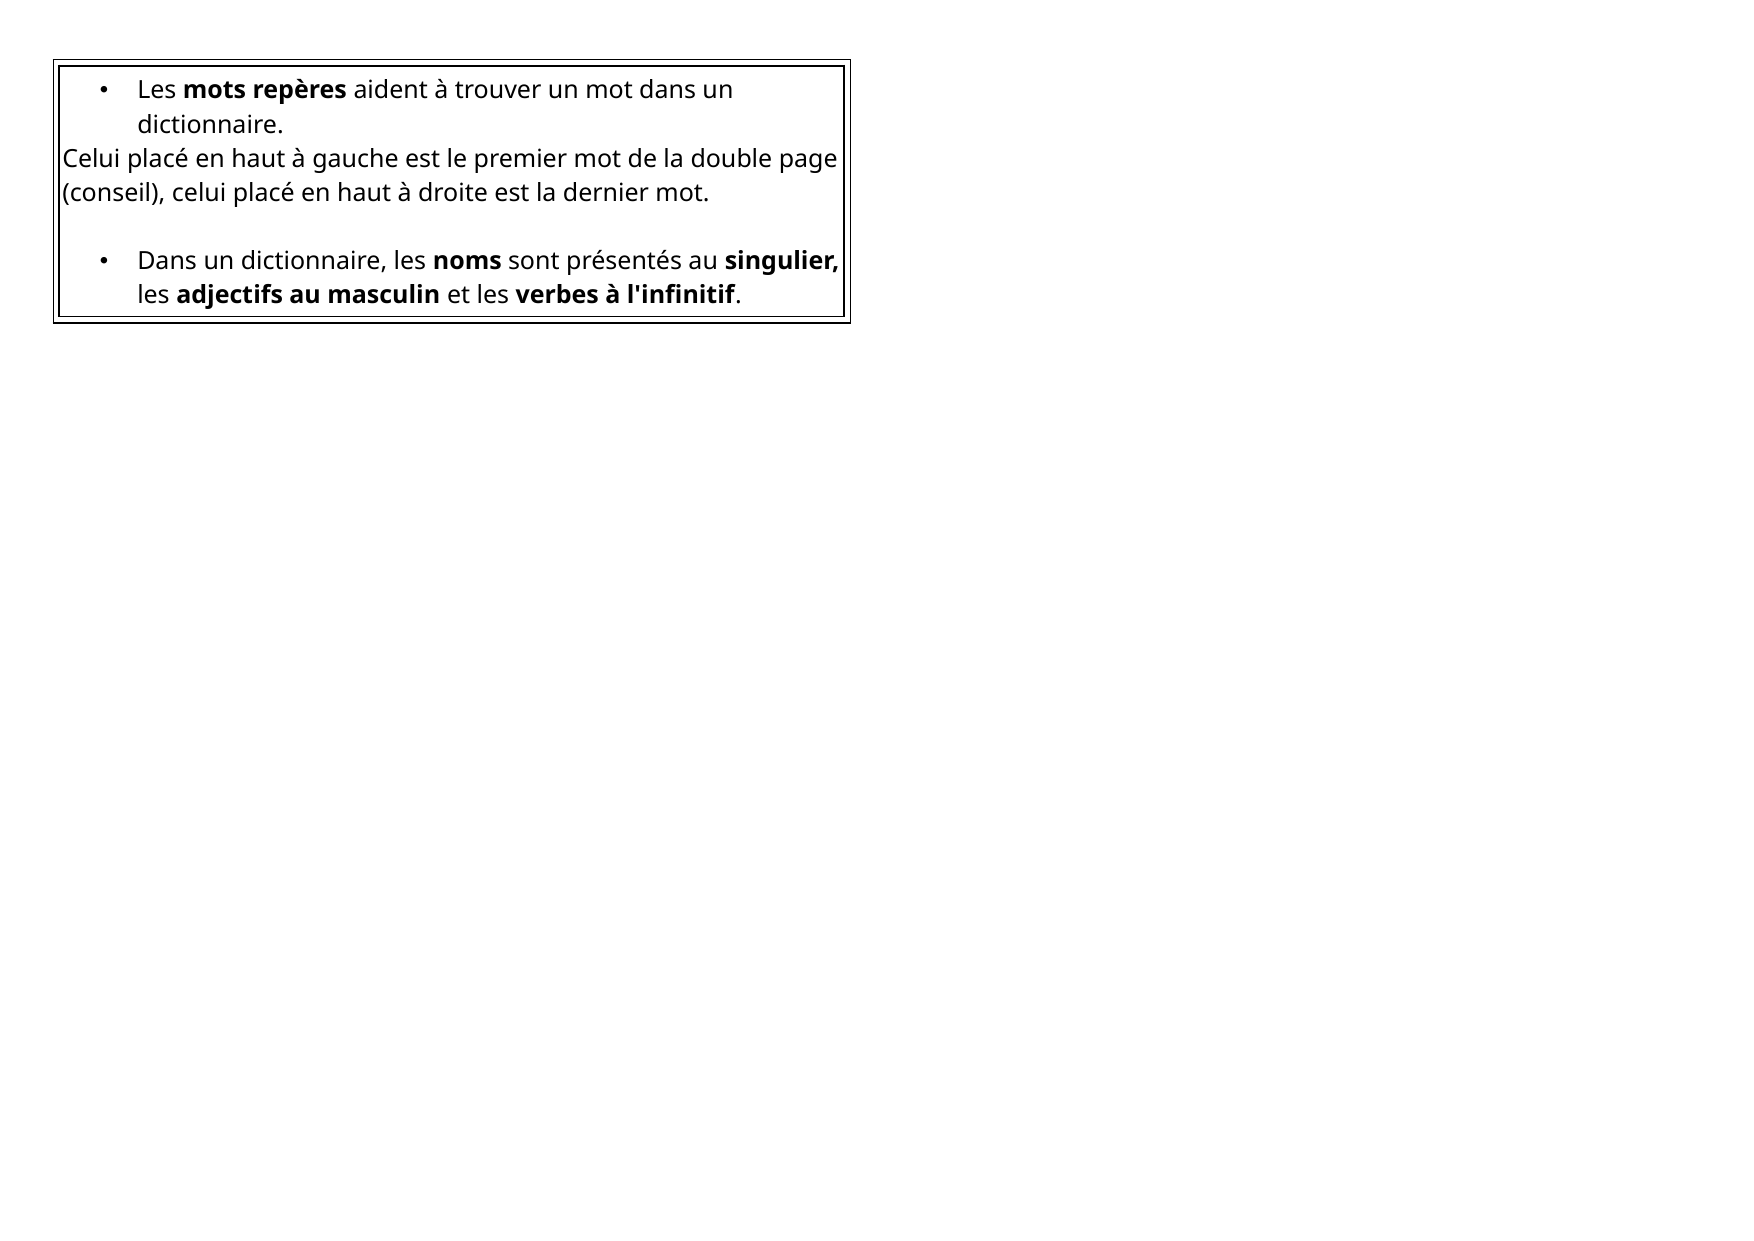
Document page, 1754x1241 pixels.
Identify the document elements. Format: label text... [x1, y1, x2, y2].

table_cell Mot repère un conseil (NOM) une consonne (NOM) Avis qu'on donne à une personne sur Lettre de l'alphabet. En français, il ce qu'elle doit faire. Grâce aux conseils y a 20 consonnes et 6 voyelles. De son entraîneur, Pierre fait des progrès en natation. Conseiller (VERBE) constater (VERBE) Donner un conseil. Maman me conseille Voir, se rendre compte, remarquer. d'aller dormir pour être en forme demain Julie a constaté que la boulange- matin . rie était fermée le lundi. Dans un dictionnaire les mots sont classés par ordre alphabétique. Pour chercher des mots dans le dictionnaire, on regarde l'ordre des lettres. Conseil – consonne - constater Conseil est placé avant constater car les quatre premières lettres sont identiques mais le e est avant le t. Les mots repères aident à trouver un mot dans un dictionnaire. Celui placé en haut à gauche est le premier mot de la double page (conseil), celui placé en haut à droite est la dernier mot. Dans un dictionnaire, les noms sont présentés au singulier, les adjectifs au masculin et les verbes à l'infinitif. [60, 67, 843, 316]
table_cell Mot repère un conseil (NOM) une consonne (NOM) Avis qu'on donne à une personne sur Lettre de l'alphabet. En français, il ce qu'elle doit faire. Grâce aux conseils y a 20 consonnes et 6 voyelles. De son entraîneur, Pierre fait des progrès en natation. Conseiller (VERBE) constater (VERBE) Donner un conseil. Maman me conseille Voir, se rendre compte, remarquer. d'aller dormir pour être en forme demain Julie a constaté que la boulange- matin . rie était fermée le lundi. Dans un dictionnaire les mots sont classés par ordre alphabétique. Pour chercher des mots dans le dictionnaire, on regarde l'ordre des lettres. Conseil – consonne - constater Conseil est placé avant constater car les quatre premières lettres sont identiques mais le e est avant le t. Les mots repères aident à trouver un mot dans un dictionnaire. Celui placé en haut à gauche est le premier mot de la double page (conseil), celui placé en haut à droite est la dernier mot. Dans un dictionnaire, les noms sont présentés au singulier, les adjectifs au masculin et les verbes à l'infinitif. [56, 60, 847, 316]
